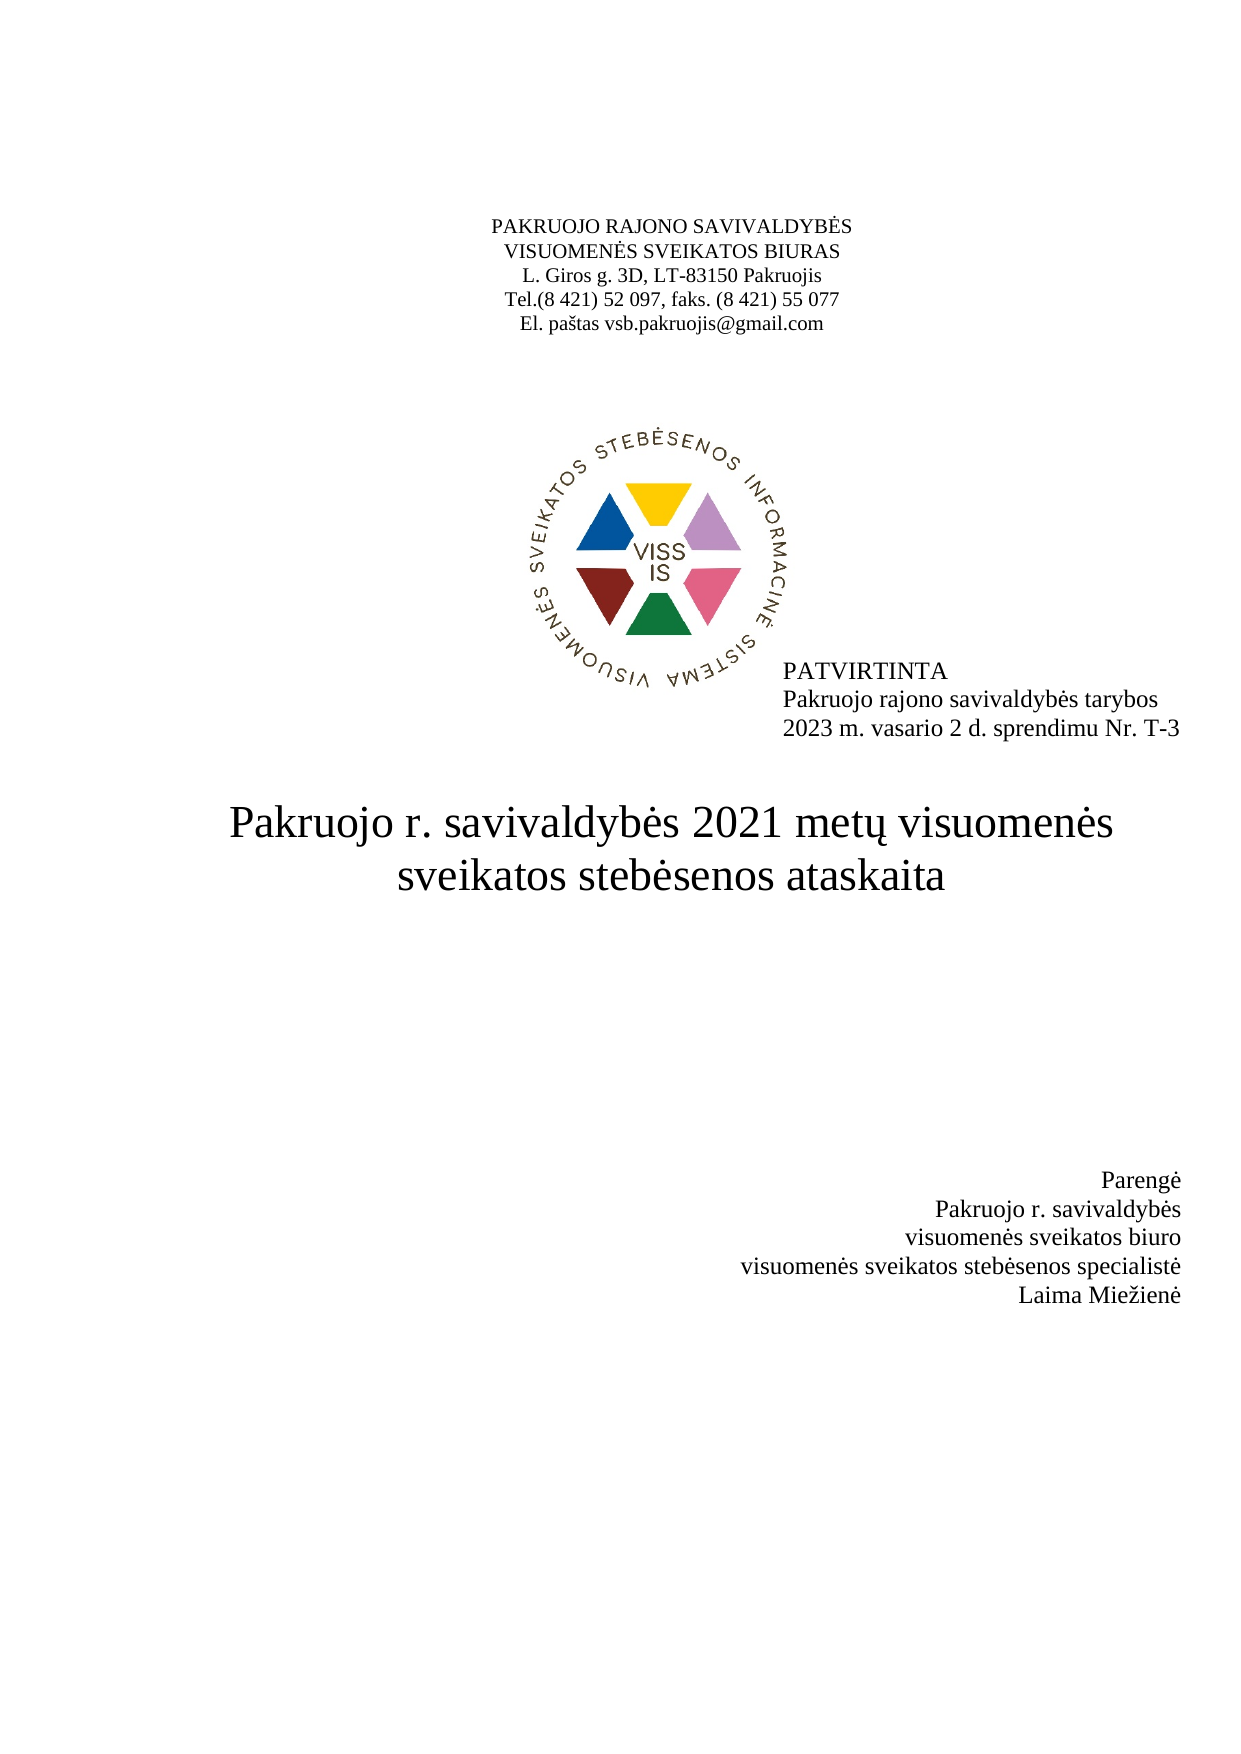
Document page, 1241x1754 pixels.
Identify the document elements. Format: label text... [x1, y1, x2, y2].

text Pakruojo r. savivaldybės [162, 1194, 1181, 1222]
text visuomenės sveikatos stebėsenos specialistė [162, 1251, 1181, 1280]
text L. Giros g. 3D, LT-83150 Pakruojis [162, 263, 1181, 287]
text PATVIRTINTA [162, 656, 510, 684]
text Laima Miežienė [162, 1280, 1181, 1309]
text Tel.(8 421) 52 097, faks. (8 421) 55 077 [162, 287, 1181, 311]
text 2023 m. vasario 2 d. sprendimu Nr. T-3 [162, 713, 1181, 742]
text Pakruojo rajono savivaldybės tarybos [162, 684, 1181, 713]
text VISUOMENĖS SVEIKATOS BIURAS [162, 238, 1181, 263]
text visuomenės sveikatos biuro [162, 1222, 1181, 1251]
text PATVIRTINTA [806, 656, 1181, 684]
text El. paštas vsb.pakruojis@gmail.com [162, 311, 1181, 335]
text Pakruojo r. savivaldybės 2021 metų visuomenės sveikatos stebėsenos ataskaita [162, 795, 1181, 900]
text PAKRUOJO RAJONO SAVIVALDYBĖS [162, 214, 1181, 238]
text Parengė [162, 1165, 1181, 1194]
